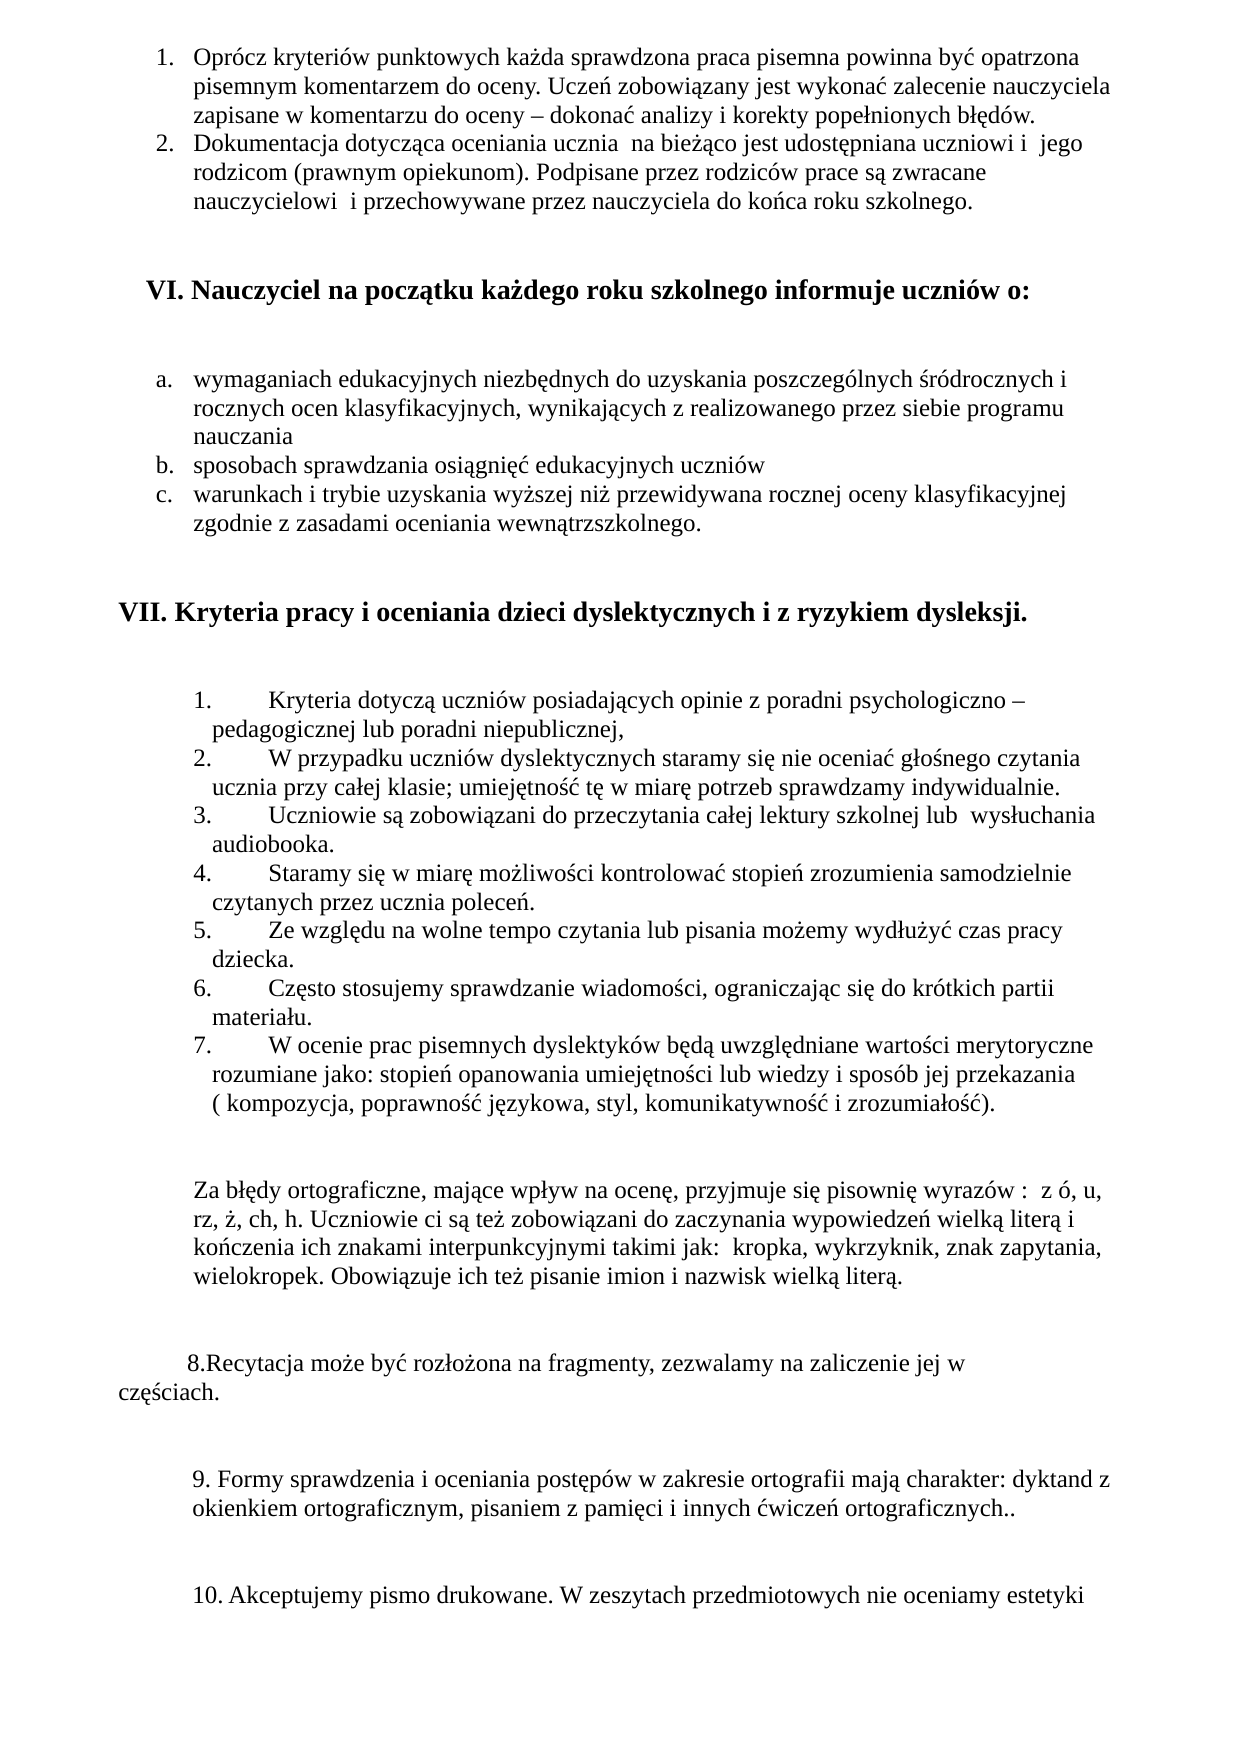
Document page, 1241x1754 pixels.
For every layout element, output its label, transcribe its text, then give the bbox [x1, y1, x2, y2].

list Dokumentacja dotycząca oceniania ucznia na bieżąco jest udostępniana uczniowi i jego rodzicom (prawnym opiekunom). Podpisane przez rodziców prace są zwracane nauczycielowi i przechowywane przez nauczyciela do końca roku szkolnego. [156, 128, 1122, 215]
list warunkach i trybie uzyskania wyższej niż przewidywana rocznej oceny klasyfikacyjnej zgodnie z zasadami oceniania wewnątrzszkolnego. [156, 479, 1122, 536]
text 9. Formy sprawdzenia i oceniania postępów w zakresie ortografii mają charakter: dyktand z okienkiem ortograficznym, pisaniem z pamięci i innych ćwiczeń ortograficznych.. [192, 1464, 1122, 1522]
list Oprócz kryteriów punktowych każda sprawdzona praca pisemna powinna być opatrzona pisemnym komentarzem do oceny. Uczeń zobowiązany jest wykonać zalecenie nauczyciela zapisane w komentarzu do oceny – dokonać analizy i korekty popełnionych błędów. [156, 42, 1122, 128]
list Staramy się w miarę możliwości kontrolować stopień zrozumienia samodzielnie czytanych przez ucznia poleceń. [193, 858, 1122, 915]
list Uczniowie są zobowiązani do przeczytania całej lektury szkolnej lub wysłuchania audiobooka. [193, 800, 1122, 858]
text 8.Recytacja może być rozłożona na fragmenty, zezwalamy na zaliczenie jej w częściach. [118, 1348, 1122, 1406]
list W ocenie prac pisemnych dyslektyków będą uwzględniane wartości merytoryczne rozumiane jako: stopień opanowania umiejętności lub wiedzy i sposób jej przekazania ( kompozycja, poprawność językowa, styl, komunikatywność i zrozumiałość). [193, 1030, 1122, 1117]
text VII. Kryteria pracy i oceniania dzieci dyslektycznych i z ryzykiem dysleksji. [118, 595, 1122, 627]
list Kryteria dotyczą uczniów posiadających opinie z poradni psychologiczno – pedagogicznej lub poradni niepublicznej, [193, 685, 1122, 743]
list Często stosujemy sprawdzanie wiadomości, ograniczając się do krótkich partii materiału. [193, 973, 1122, 1030]
text 10. Akceptujemy pismo drukowane. W zeszytach przedmiotowych nie oceniamy estetyki [192, 1580, 1122, 1609]
list Ze względu na wolne tempo czytania lub pisania możemy wydłużyć czas pracy dziecka. [193, 915, 1122, 973]
list wymaganiach edukacyjnych niezbędnych do uzyskania poszczególnych śródrocznych i rocznych ocen klasyfikacyjnych, wynikających z realizowanego przez siebie programu nauczania [156, 364, 1122, 450]
list sposobach sprawdzania osiągnięć edukacyjnych uczniów [156, 450, 1122, 479]
list W przypadku uczniów dyslektycznych staramy się nie oceniać głośnego czytania ucznia przy całej klasie; umiejętność tę w miarę potrzeb sprawdzamy indywidualnie. [193, 743, 1122, 800]
text Za błędy ortograficzne, mające wpływ na ocenę, przyjmuje się pisownię wyrazów : z ó, u, rz, ż, ch, h. Uczniowie ci są też zobowiązani do zaczynania wypowiedzeń wielką literą i kończenia ich znakami interpunkcyjnymi takimi jak: kropka, wykrzyknik, znak zapytania, wielokropek. Obowiązuje ich też pisanie imion i nazwisk wielką literą. [193, 1175, 1122, 1290]
text VI. Nauczyciel na początku każdego roku szkolnego informuje uczniów o: [118, 273, 1122, 306]
